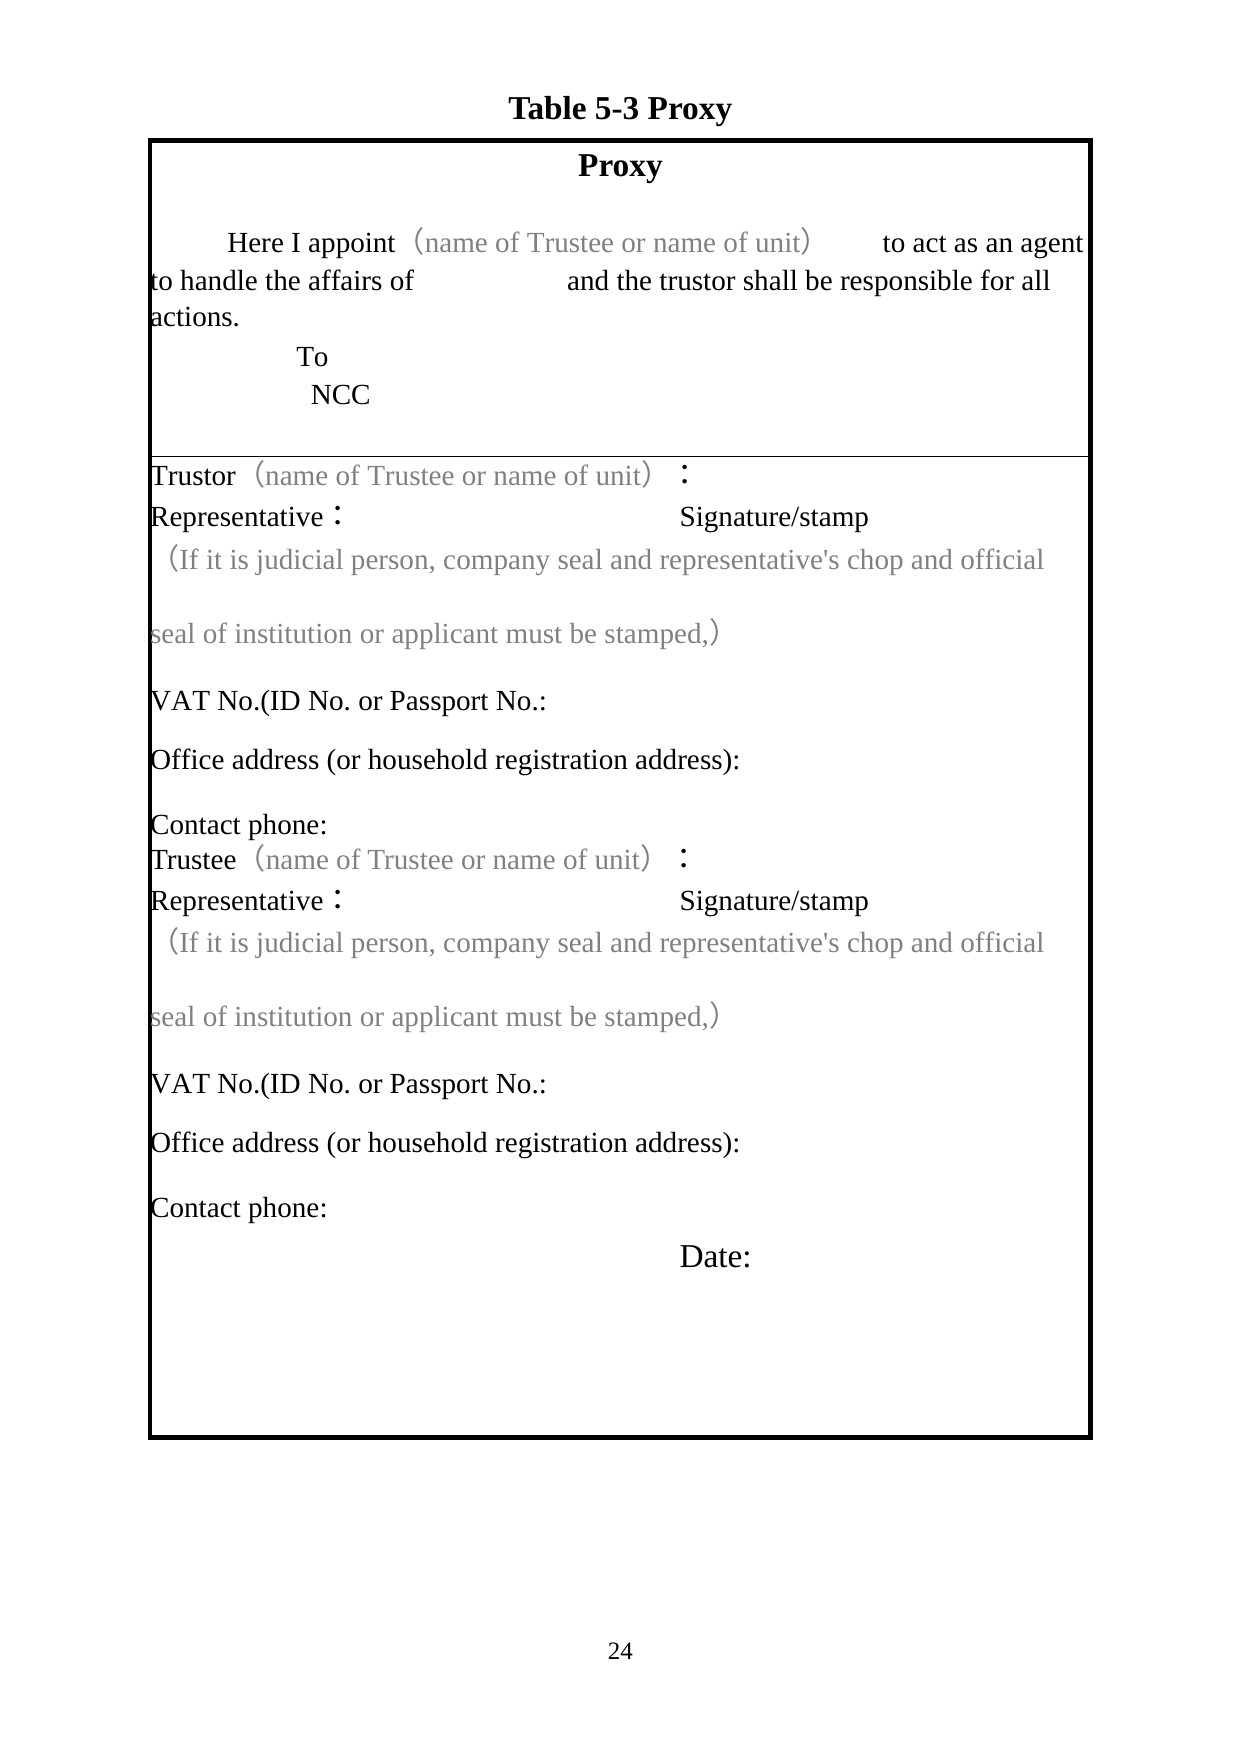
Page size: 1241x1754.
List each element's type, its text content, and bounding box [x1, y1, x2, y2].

text Table 5-3 Proxy [118, 89, 1122, 127]
table_cell Trustor（name of Trustee or name of unit）： Representative： Signature/stamp （If it is judicial person, company seal and representative's chop and official seal of institution or applicant must be stamped,） VAT No.(ID No. or Passport No.: Office address (or household registration address): Contact phone: Trustee（name of Trustee or name of unit）： Representative： Signature/stamp （If it is judicial person, company seal and representative's chop and official seal of institution or applicant must be stamped,） VAT No.(ID No. or Passport No.: Office address (or household registration address): Contact phone: Date: [152, 457, 1088, 1435]
table_header Proxy Here I appoint（name of Trustee or name of unit） to act as an agent to handle the affairs of and the trustor shall be responsible for all actions. To NCC [152, 143, 1088, 456]
